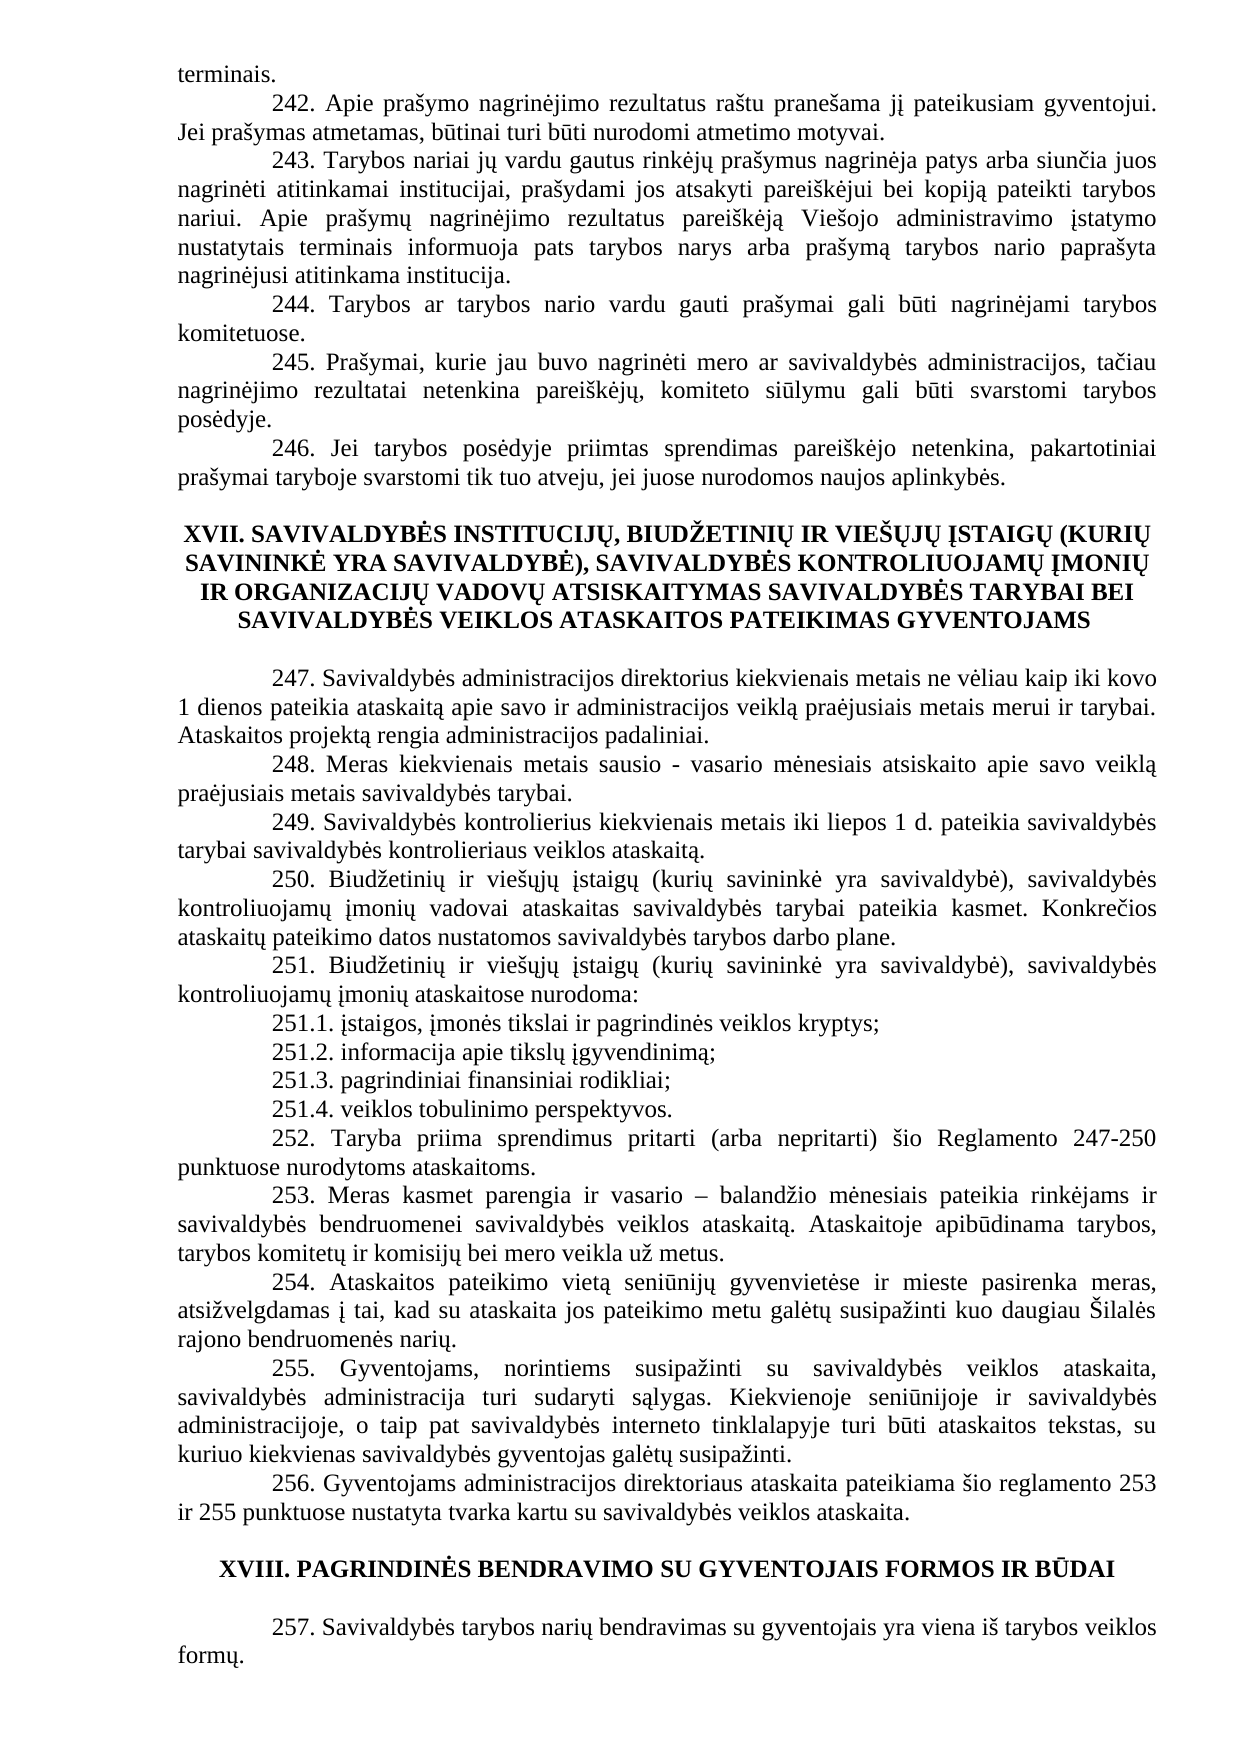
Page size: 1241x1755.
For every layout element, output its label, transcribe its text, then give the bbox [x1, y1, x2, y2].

text 251.2. informacija apie tikslų įgyvendinimą; [177, 1037, 1158, 1065]
text 256. Gyventojams administracijos direktoriaus ataskaita pateikiama šio reglamento 253 ir 255 punktuose nustatyta tvarka kartu su savivaldybės veiklos ataskaita. [177, 1468, 1158, 1525]
text 254. Ataskaitos pateikimo vietą seniūnijų gyvenvietėse ir mieste pasirenka meras, atsižvelgdamas į tai, kad su ataskaita jos pateikimo metu galėtų susipažinti kuo daugiau Šilalės rajono bendruomenės narių. [177, 1267, 1158, 1353]
text 250. Biudžetinių ir viešųjų įstaigų (kurių savininkė yra savivaldybė), savivaldybės kontroliuojamų įmonių vadovai ataskaitas savivaldybės tarybai pateikia kasmet. Konkrečios ataskaitų pateikimo datos nustatomos savivaldybės tarybos darbo plane. [177, 864, 1158, 950]
text 246. Jei tarybos posėdyje priimtas sprendimas pareiškėjo netenkina, pakartotiniai prašymai taryboje svarstomi tik tuo atveju, jei juose nurodomos naujos aplinkybės. [177, 433, 1158, 490]
text 245. Prašymai, kurie jau buvo nagrinėti mero ar savivaldybės administracijos, tačiau nagrinėjimo rezultatai netenkina pareiškėjų, komiteto siūlymu gali būti svarstomi tarybos posėdyje. [177, 347, 1158, 433]
text XVII. SAVIVALDYBĖS INSTITUCIJŲ, BIUDŽETINIŲ IR VIEŠŲJŲ ĮSTAIGŲ (KURIŲ SAVININKĖ YRA SAVIVALDYBĖ), SAVIVALDYBĖS KONTROLIUOJAMŲ ĮMONIŲ IR ORGANIZACIJŲ VADOVŲ ATSISKAITYMAS SAVIVALDYBĖS TARYBAI BEI SAVIVALDYBĖS VEIKLOS ATASKAITOS PATEIKIMAS GYVENTOJAMS [177, 519, 1158, 634]
text 251. Biudžetinių ir viešųjų įstaigų (kurių savininkė yra savivaldybė), savivaldybės kontroliuojamų įmonių ataskaitose nurodoma: [177, 950, 1158, 1008]
text terminais. [177, 59, 1158, 88]
text 244. Tarybos ar tarybos nario vardu gauti prašymai gali būti nagrinėjami tarybos komitetuose. [177, 289, 1158, 347]
text 247. Savivaldybės administracijos direktorius kiekvienais metais ne vėliau kaip iki kovo 1 dienos pateikia ataskaitą apie savo ir administracijos veiklą praėjusiais metais merui ir tarybai. Ataskaitos projektą rengia administracijos padaliniai. [177, 663, 1158, 749]
text 251.3. pagrindiniai finansiniai rodikliai; [177, 1065, 1158, 1094]
text 248. Meras kiekvienais metais sausio - vasario mėnesiais atsiskaito apie savo veiklą praėjusiais metais savivaldybės tarybai. [177, 749, 1158, 807]
text 251.1. įstaigos, įmonės tikslai ir pagrindinės veiklos kryptys; [177, 1008, 1158, 1037]
text 242. Apie prašymo nagrinėjimo rezultatus raštu pranešama jį pateikusiam gyventojui. Jei prašymas atmetamas, būtinai turi būti nurodomi atmetimo motyvai. [177, 88, 1158, 145]
text 249. Savivaldybės kontrolierius kiekvienais metais iki liepos 1 d. pateikia savivaldybės tarybai savivaldybės kontrolieriaus veiklos ataskaitą. [177, 807, 1158, 864]
text 253. Meras kasmet parengia ir vasario – balandžio mėnesiais pateikia rinkėjams ir savivaldybės bendruomenei savivaldybės veiklos ataskaitą. Ataskaitoje apibūdinama tarybos, tarybos komitetų ir komisijų bei mero veikla už metus. [177, 1180, 1158, 1267]
text XVIII. PAGRINDINĖS BENDRAVIMO SU GYVENTOJAIS FORMOS IR BŪDAI [177, 1554, 1158, 1583]
text 251.4. veiklos tobulinimo perspektyvos. [177, 1094, 1158, 1123]
text 255. Gyventojams, norintiems susipažinti su savivaldybės veiklos ataskaita, savivaldybės administracija turi sudaryti sąlygas. Kiekvienoje seniūnijoje ir savivaldybės administracijoje, o taip pat savivaldybės interneto tinklalapyje turi būti ataskaitos tekstas, su kuriuo kiekvienas savivaldybės gyventojas galėtų susipažinti. [177, 1353, 1158, 1468]
text 252. Taryba priima sprendimus pritarti (arba nepritarti) šio Reglamento 247-250 punktuose nurodytoms ataskaitoms. [177, 1123, 1158, 1180]
text 257. Savivaldybės tarybos narių bendravimas su gyventojais yra viena iš tarybos veiklos formų. [177, 1612, 1158, 1669]
text 243. Tarybos nariai jų vardu gautus rinkėjų prašymus nagrinėja patys arba siunčia juos nagrinėti atitinkamai institucijai, prašydami jos atsakyti pareiškėjui bei kopiją pateikti tarybos nariui. Apie prašymų nagrinėjimo rezultatus pareiškėją Viešojo administravimo įstatymo nustatytais terminais informuoja pats tarybos narys arba prašymą tarybos nario paprašyta nagrinėjusi atitinkama institucija. [177, 145, 1158, 289]
